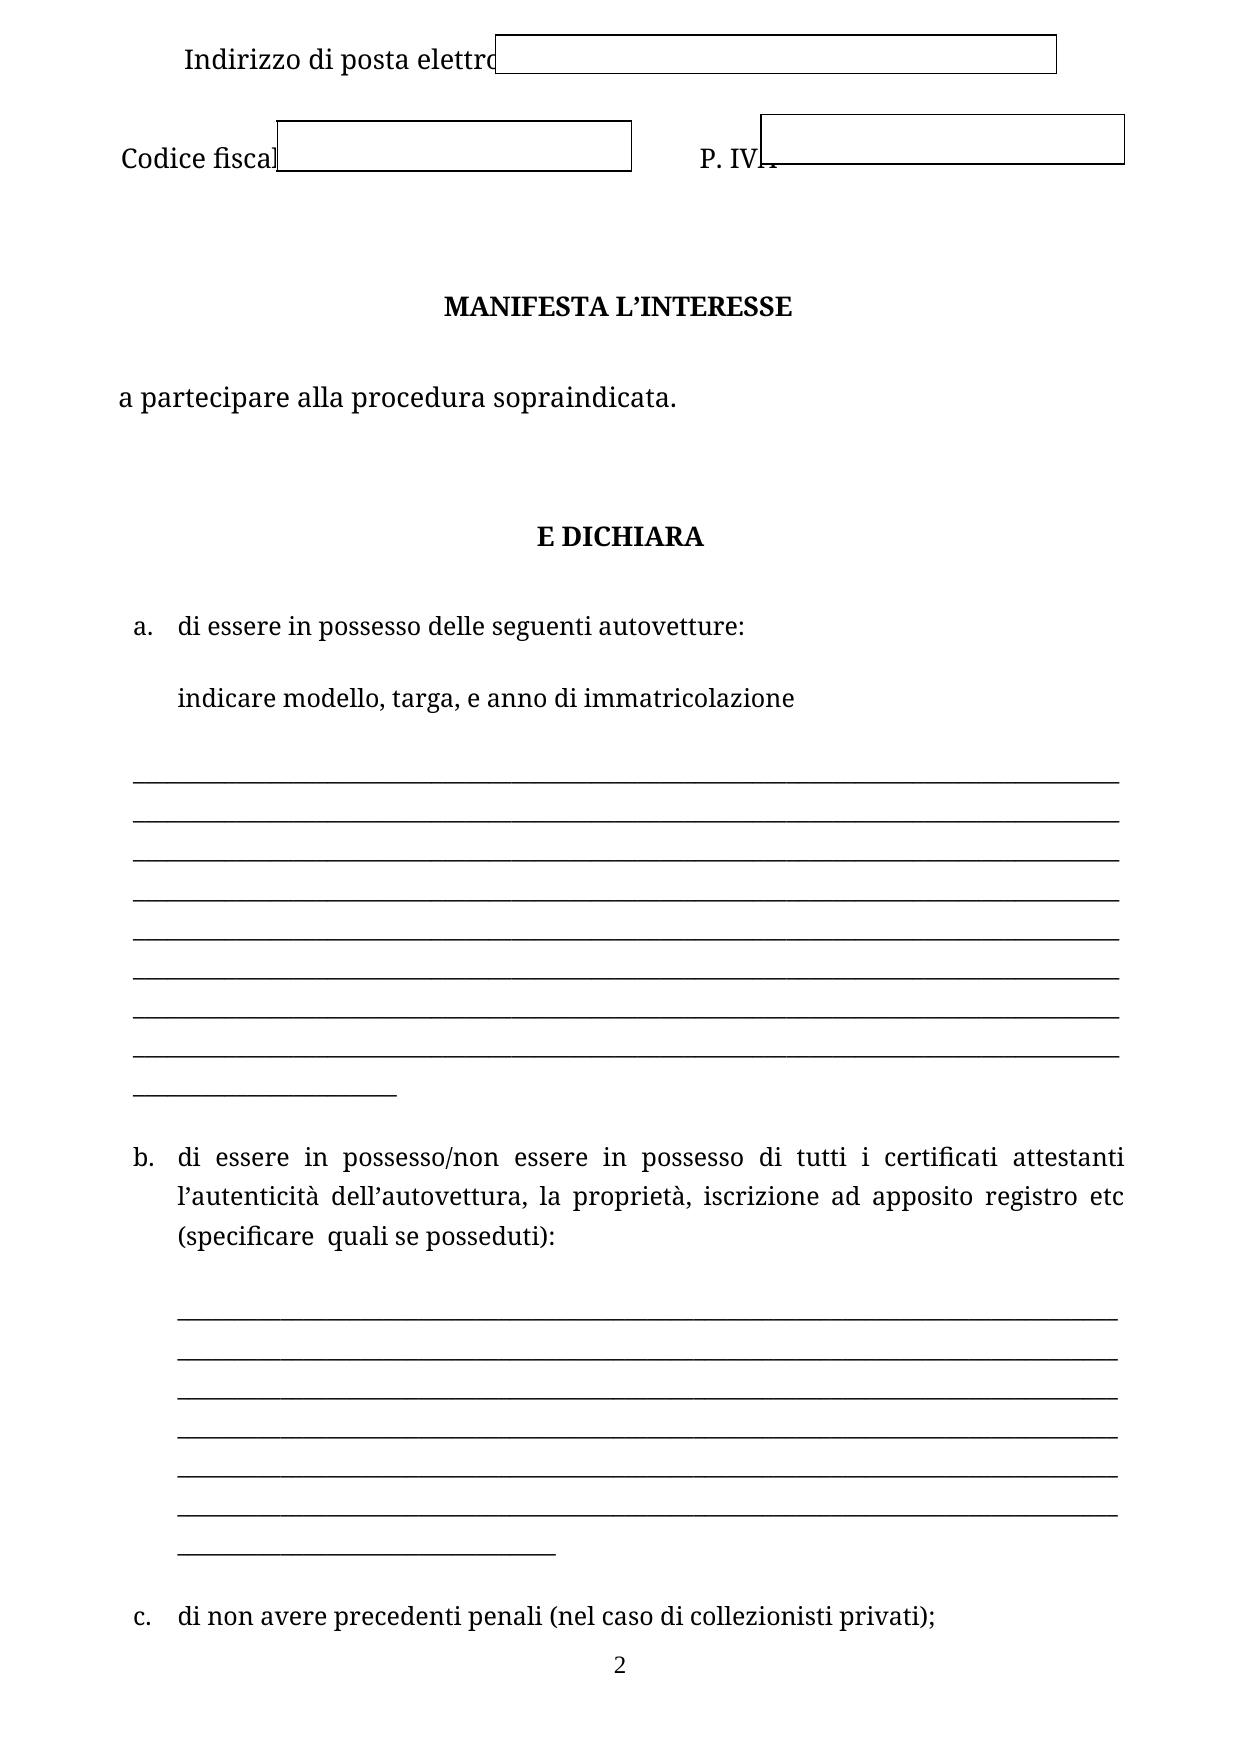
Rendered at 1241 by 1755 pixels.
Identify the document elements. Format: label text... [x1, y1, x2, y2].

text Codice fiscale P. IVA [762, 115, 1124, 163]
list di non avere precedenti penali (nel caso di collezionisti privati); [133, 1599, 1125, 1633]
subtitle MANIFESTA L’INTERESSE [120, 287, 1122, 324]
list di essere in possesso delle seguenti autovetture: [133, 608, 1125, 642]
text Codice fiscale P. IVA [278, 122, 631, 170]
text Codice fiscale P. IVA [99, 122, 1122, 176]
text Indirizzo di posta elettronica [99, 41, 1122, 77]
text _____________________________________________________________________________________________________________________________________________________________________________________________________________________________________________________________________________________________________________________________________________________________________________________________________________________________________________________________________________________________________________________________________________ [177, 1291, 1125, 1560]
text a partecipare alla procedura sopraindicata. [118, 378, 1125, 415]
text indicare modello, targa, e anno di immatricolazione [177, 681, 1125, 715]
list di essere in possesso/non essere in possesso di tutti i certificati attestanti l’autenticità dell’autovettura, la proprietà, iscrizione ad apposito registro etc (specificare quali se posseduti): [133, 1140, 1125, 1252]
text _______________________________________________________________________________________________________________________________________________________________________________________________________________________________________________________________________________________________________________________________________________________________________________________________________________________________________________________________________________________________________________________________________________________________________________________________________________________________________________________________________________________________________________________________________ [133, 754, 1125, 1101]
text E DICHIARA [118, 517, 1122, 554]
